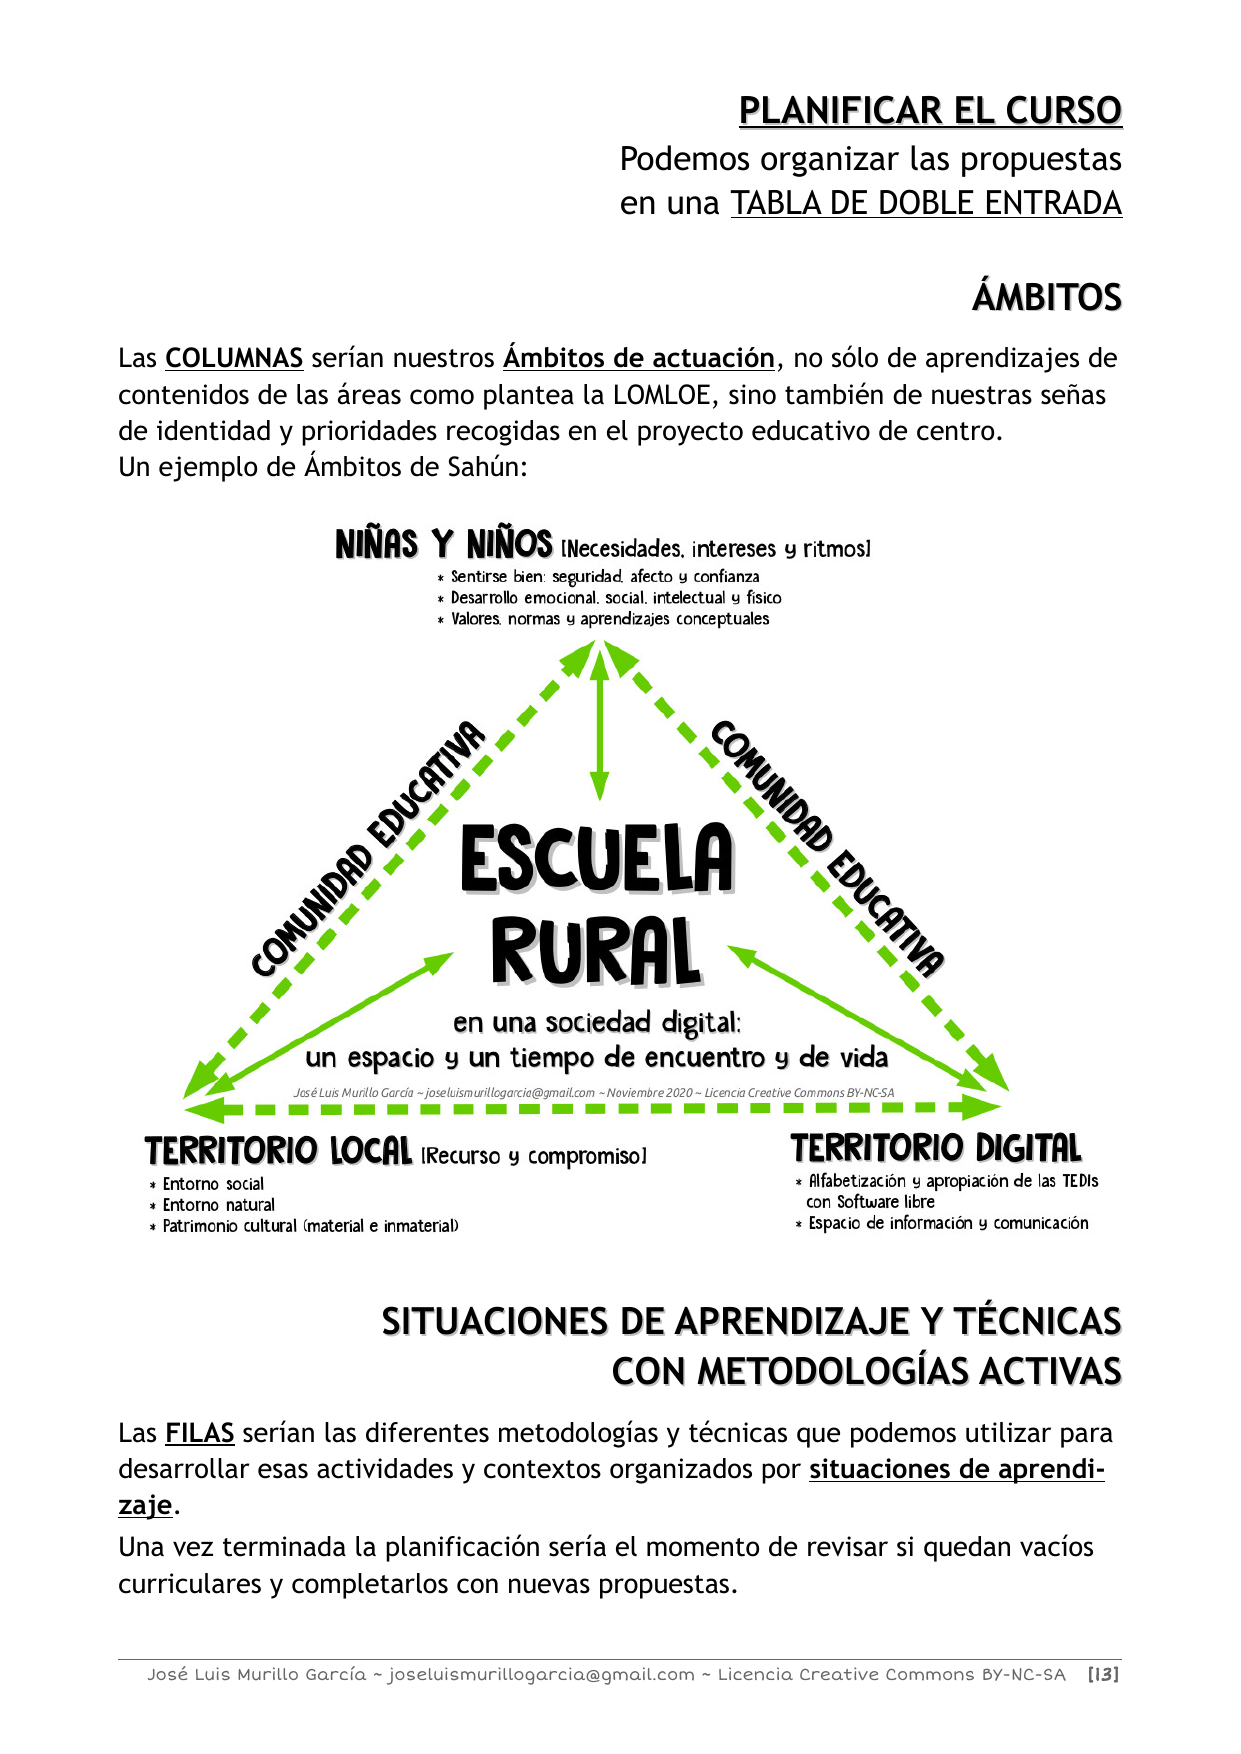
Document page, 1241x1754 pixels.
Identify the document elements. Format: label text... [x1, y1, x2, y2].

text Las FILAS serían las diferentes metodologías y técnicas que pode­mos utilizar para desarrollar esas actividades y contextos organi­zados por situaciones de aprendi­zaje. [118, 1417, 1122, 1521]
picture [140, 516, 1100, 1235]
text Podemos organizar las propuestas en una TABLA DE DOBLE ENTRADA [118, 138, 1122, 222]
subtitle ÁMBITOS [118, 275, 1122, 318]
subtitle PLANIFICAR EL CURSO [118, 88, 1122, 132]
text Las COLUMNAS serían nuestros Ámbitos de ac­tuación, no sólo de aprendizajes de contenidos de las áreas como plantea la LOMLOE, sino también de nuestras señas de identidad y prioridades recogidas en el proyecto educativo de centro. Un ejemplo de Ámbitos de Sahún: [118, 342, 1122, 482]
subtitle SITUACIONES DE APRENDIZAJE Y TÉCNICAS CON METODOLOGÍAS ACTIVAS [118, 1299, 1122, 1393]
text Una vez terminada la planificación sería el momento de revisar si quedan vacíos curriculares y completarlos con nuevas propuestas. [118, 1531, 1122, 1599]
